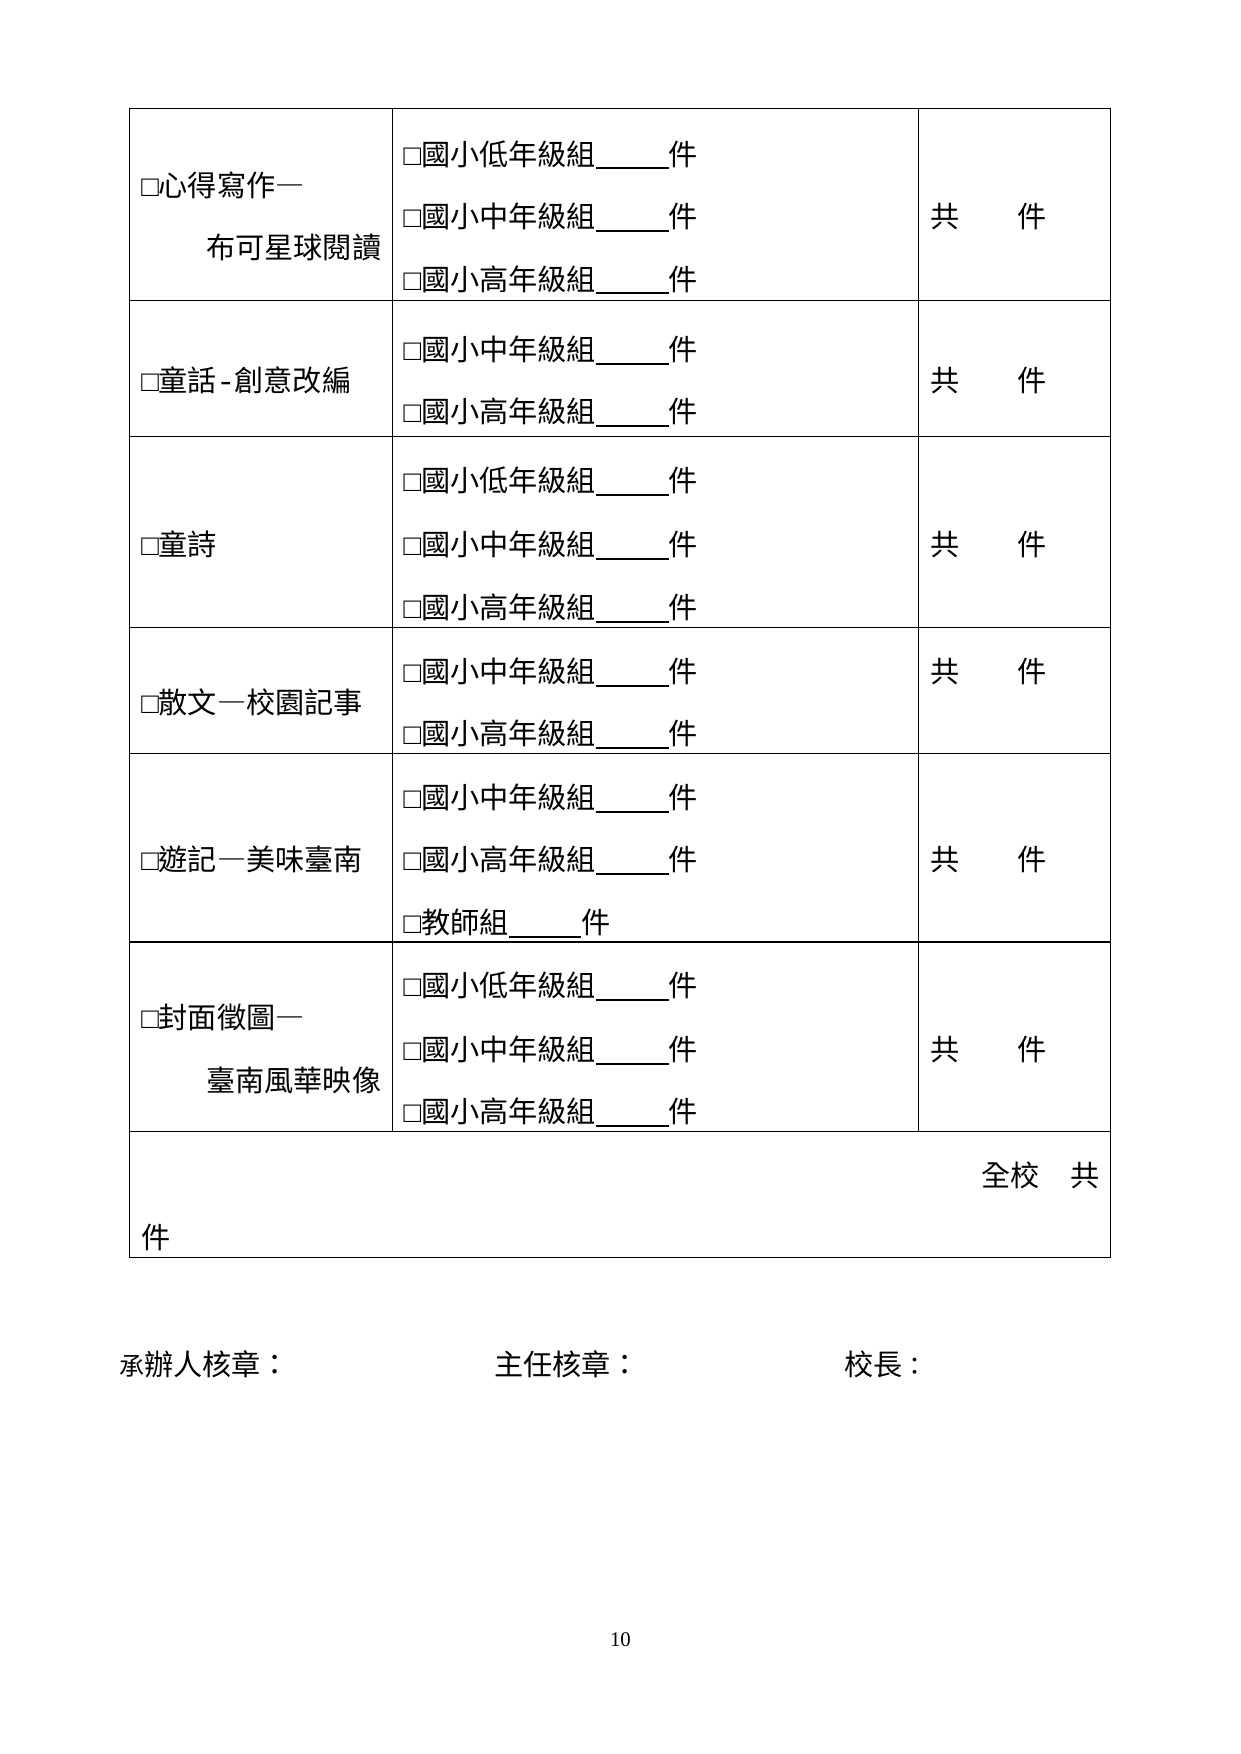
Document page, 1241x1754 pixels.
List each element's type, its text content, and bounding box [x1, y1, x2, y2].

table_cell □國小低年級組 件 □國小中年級組 件 □國小高年級組 件 [393, 109, 918, 300]
table_cell 共 件 [919, 437, 1110, 627]
table_cell □國小中年級組 件 □國小高年級組 件 [393, 628, 918, 753]
table_cell 共 件 [919, 109, 1110, 300]
table_cell □童話-創意改編 [130, 301, 392, 436]
table_cell □國小高年級組 件 [393, 563, 918, 627]
table_cell □國小中年級組 件 □國小高年級組 件 □教師組 件 [393, 754, 918, 941]
table_cell □國小中年級組 件 [393, 500, 918, 563]
table_cell 共 件 [919, 301, 1110, 436]
text 承辦人核章： 主任核章： 校長： [74, 1321, 1167, 1383]
table_cell 共 件 [919, 943, 1110, 1131]
table_cell □封面徵圖— 臺南風華映像 [130, 943, 392, 1131]
table_cell □國小低年級組 件 [393, 943, 918, 1005]
table_cell 全校 共 件 [130, 1132, 1110, 1257]
table_cell □國小中年級組 件 □國小高年級組 件 [393, 1005, 918, 1131]
table_cell □遊記—美味臺南 [130, 754, 392, 941]
table_cell □心得寫作— 布可星球閱讀 [130, 109, 392, 300]
table_cell □童詩 [130, 437, 392, 627]
table_cell □國小中年級組 件 □國小高年級組 件 [393, 301, 918, 436]
table_cell 共 件 [919, 628, 1110, 753]
table_cell □國小低年級組 件 [393, 437, 918, 500]
table_cell □散文—校園記事 [130, 628, 392, 753]
table_cell 共 件 [919, 754, 1110, 941]
